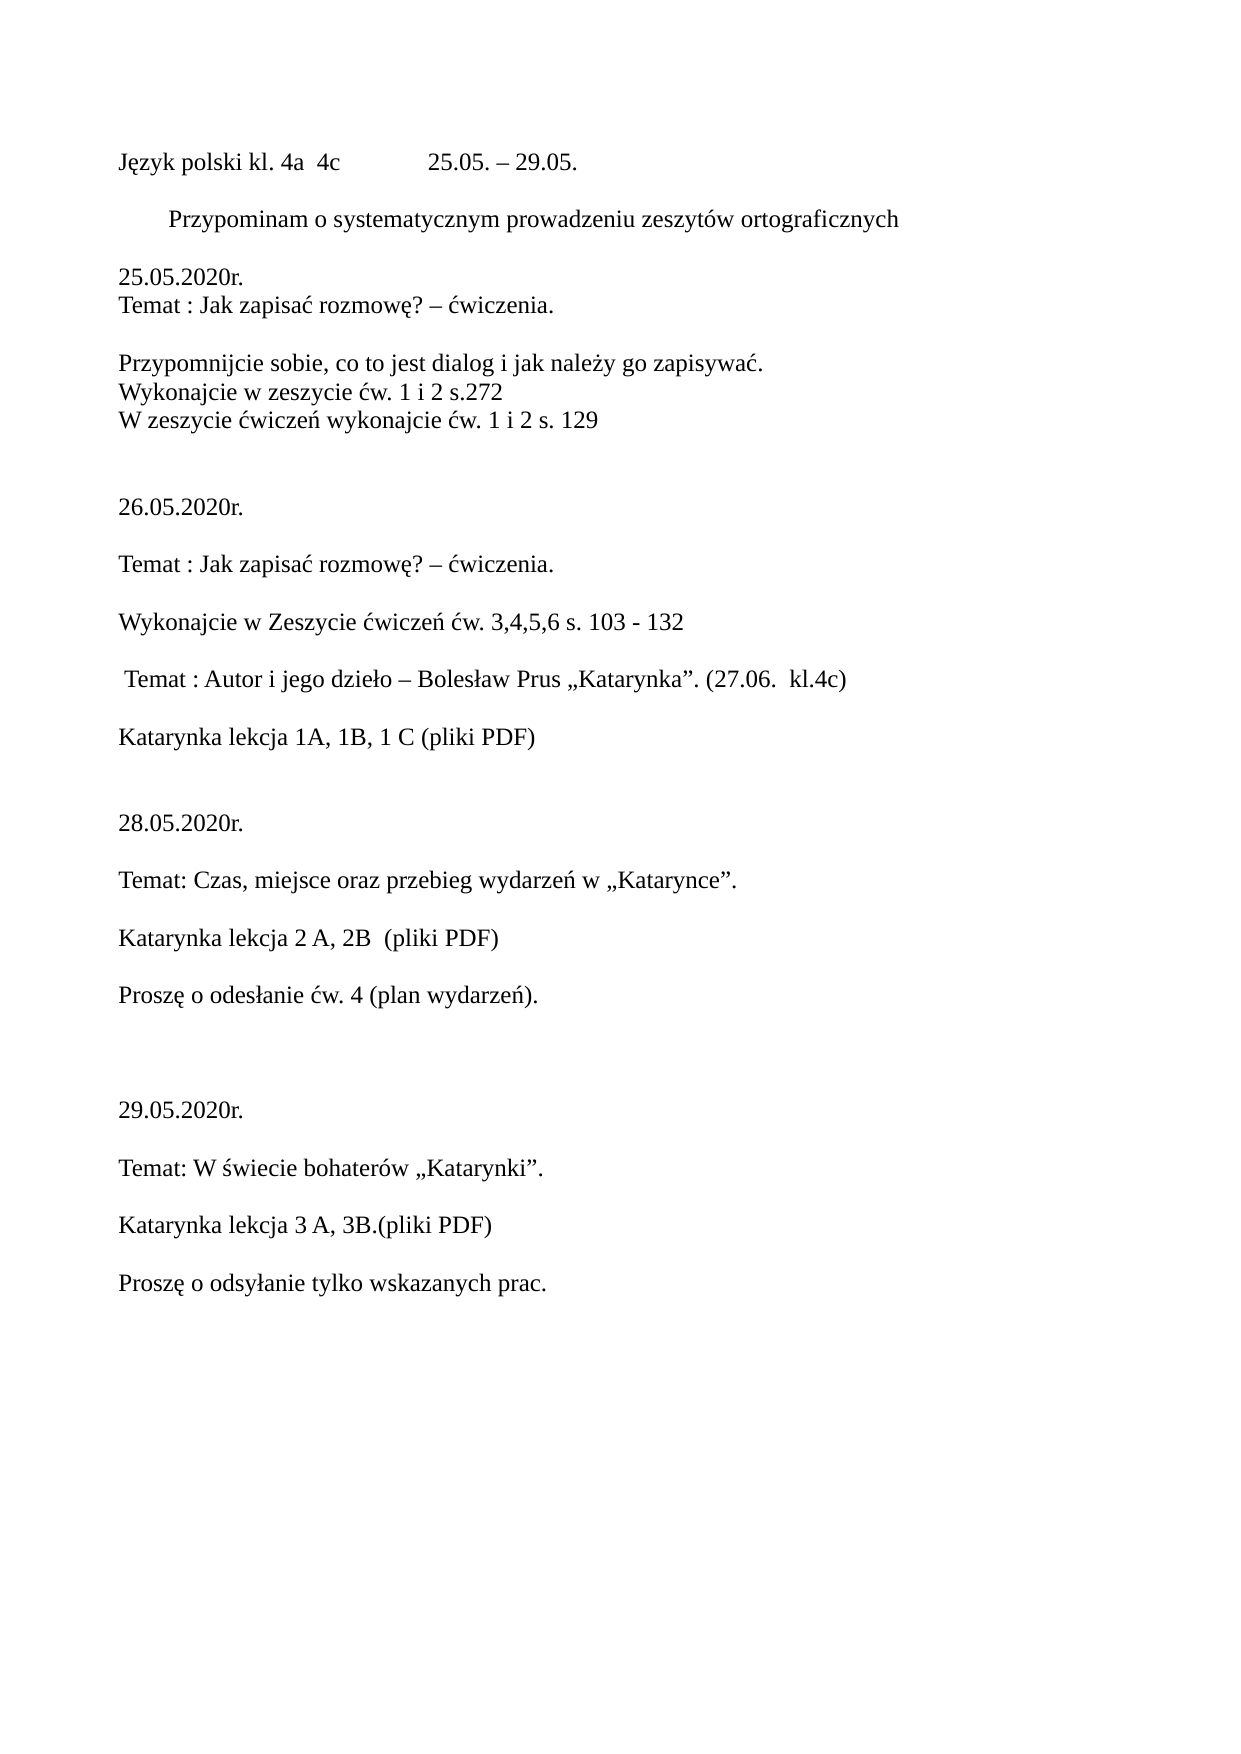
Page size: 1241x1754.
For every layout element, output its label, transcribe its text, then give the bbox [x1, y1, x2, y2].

text Temat: W świecie bohaterów „Katarynki”. [118, 1153, 1122, 1182]
text Przypomnijcie sobie, co to jest dialog i jak należy go zapisywać. [118, 348, 1122, 377]
text Temat : Autor i jego dzieło – Bolesław Prus „Katarynka”. (27.06. kl.4c) [118, 664, 1122, 693]
text Katarynka lekcja 1A, 1B, 1 C (pliki PDF) [118, 722, 1122, 751]
text Katarynka lekcja 2 A, 2B (pliki PDF) [118, 923, 1122, 952]
text Proszę o odsyłanie tylko wskazanych prac. [118, 1268, 1122, 1297]
text 25.05.2020r. [118, 262, 1122, 291]
text Wykonajcie w Zeszycie ćwiczeń ćw. 3,4,5,6 s. 103 - 132 [118, 607, 1122, 636]
text 28.05.2020r. [118, 808, 1122, 837]
text 29.05.2020r. [118, 1096, 1122, 1124]
text Katarynka lekcja 3 A, 3B.(pliki PDF) [118, 1211, 1122, 1239]
text Proszę o odesłanie ćw. 4 (plan wydarzeń). [118, 981, 1122, 1009]
text Temat: Czas, miejsce oraz przebieg wydarzeń w „Katarynce”. [118, 866, 1122, 894]
text 26.05.2020r. [118, 492, 1122, 521]
text Wykonajcie w zeszycie ćw. 1 i 2 s.272 [118, 377, 1122, 406]
text Przypominam o systematycznym prowadzeniu zeszytów ortograficznych [118, 204, 1122, 233]
text W zeszycie ćwiczeń wykonajcie ćw. 1 i 2 s. 129 [118, 406, 1122, 434]
text Temat : Jak zapisać rozmowę? – ćwiczenia. [118, 291, 1122, 319]
text Język polski kl. 4a 4c 25.05. – 29.05. [118, 147, 1122, 176]
text Temat : Jak zapisać rozmowę? – ćwiczenia. [118, 549, 1122, 578]
